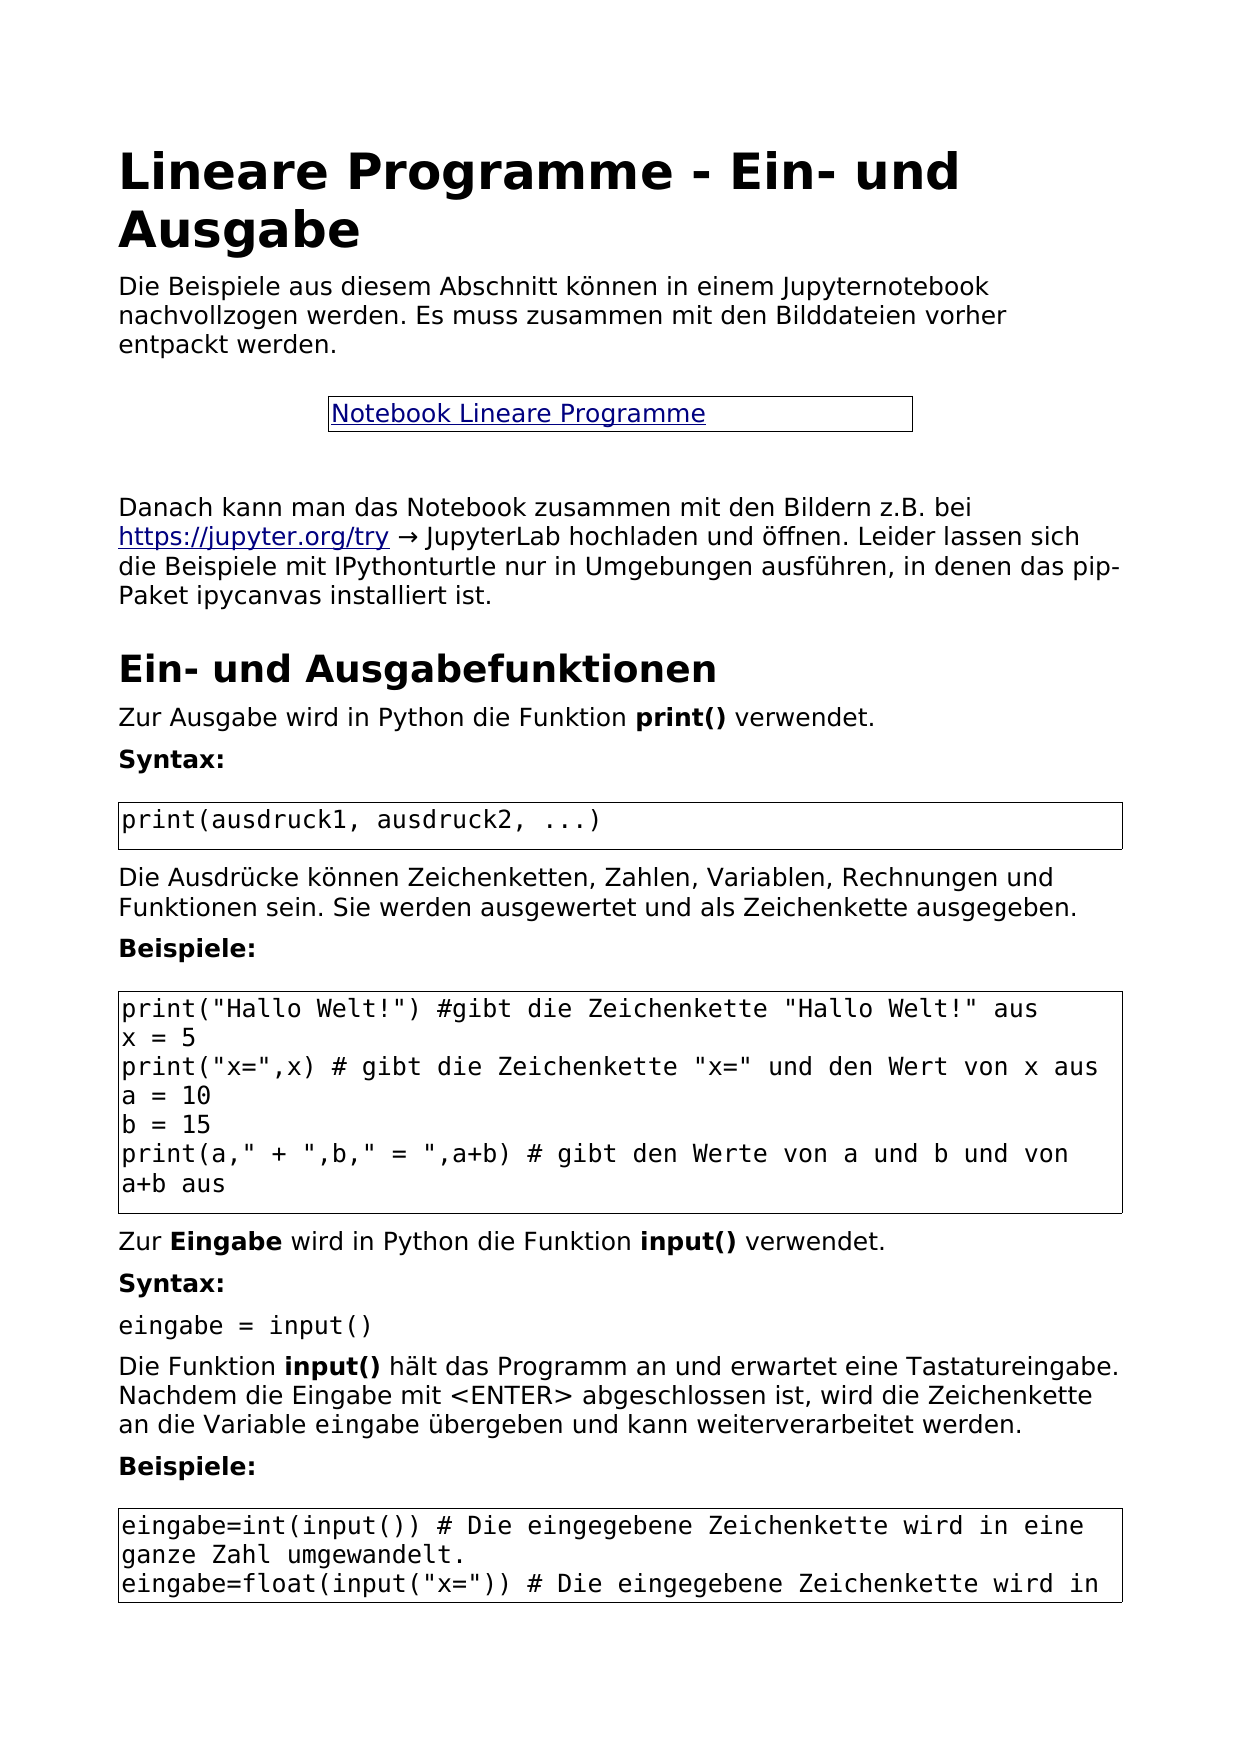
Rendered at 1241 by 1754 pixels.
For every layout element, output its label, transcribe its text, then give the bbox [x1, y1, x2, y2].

table_header print("Hallo Welt!") #gibt die Zeichenkette "Hallo Welt!" aus x = 5 print("x=",x) # gibt die Zeichenkette "x=" und den Wert von x aus a = 10 b = 15 print(a," + ",b," = ",a+b) # gibt den Werte von a und b und von a+b aus [119, 992, 1122, 1213]
subtitle Lineare Programme - Ein- und Ausgabe [118, 143, 1122, 259]
text Syntax: [118, 1269, 1122, 1298]
text Beispiele: [118, 1452, 1122, 1481]
text Syntax: [118, 745, 1122, 774]
text Beispiele: [118, 934, 1122, 963]
table_header print(ausdruck1, ausdruck2, ...) [119, 803, 1122, 849]
table_header eingabe=int(input()) # Die eingegebene Zeichenkette wird in eine ganze Zahl umgewandelt. eingabe=float(input("x=")) # Die eingegebene Zeichenkette wird in [119, 1509, 1122, 1602]
text Die Ausdrücke können Zeichenketten, Zahlen, Variablen, Rechnungen und Funktionen sein. Sie werden ausgewertet und als Zeichenkette ausgegeben. [118, 863, 1122, 922]
text eingabe = input() [118, 1311, 1122, 1340]
text Danach kann man das Notebook zusammen mit den Bildern z.B. bei https://jupyter.org/try → JupyterLab hochladen und öffnen. Leider lassen sich die Beispiele mit IPythonturtle nur in Umgebungen ausführen, in denen das pip-Paket ipycanvas installiert ist. [118, 493, 1122, 610]
text Die Funktion input() hält das Programm an und erwartet eine Tastatureingabe. Nachdem die Eingabe mit <ENTER> abgeschlossen ist, wird die Zeichenkette an die Variable eingabe übergeben und kann weiterverarbeitet werden. [118, 1352, 1122, 1439]
text Zur Eingabe wird in Python die Funktion input() verwendet. [118, 1228, 1122, 1257]
subtitle Ein- und Ausgabefunktionen [118, 647, 1122, 691]
text Die Beispiele aus diesem Abschnitt können in einem Jupyternotebook nachvollzogen werden. Es muss zusammen mit den Bilddateien vorher entpackt werden. [118, 272, 1122, 359]
text Zur Ausgabe wird in Python die Funktion print() verwendet. [118, 704, 1122, 733]
table_header Notebook Lineare Programme [329, 397, 912, 431]
